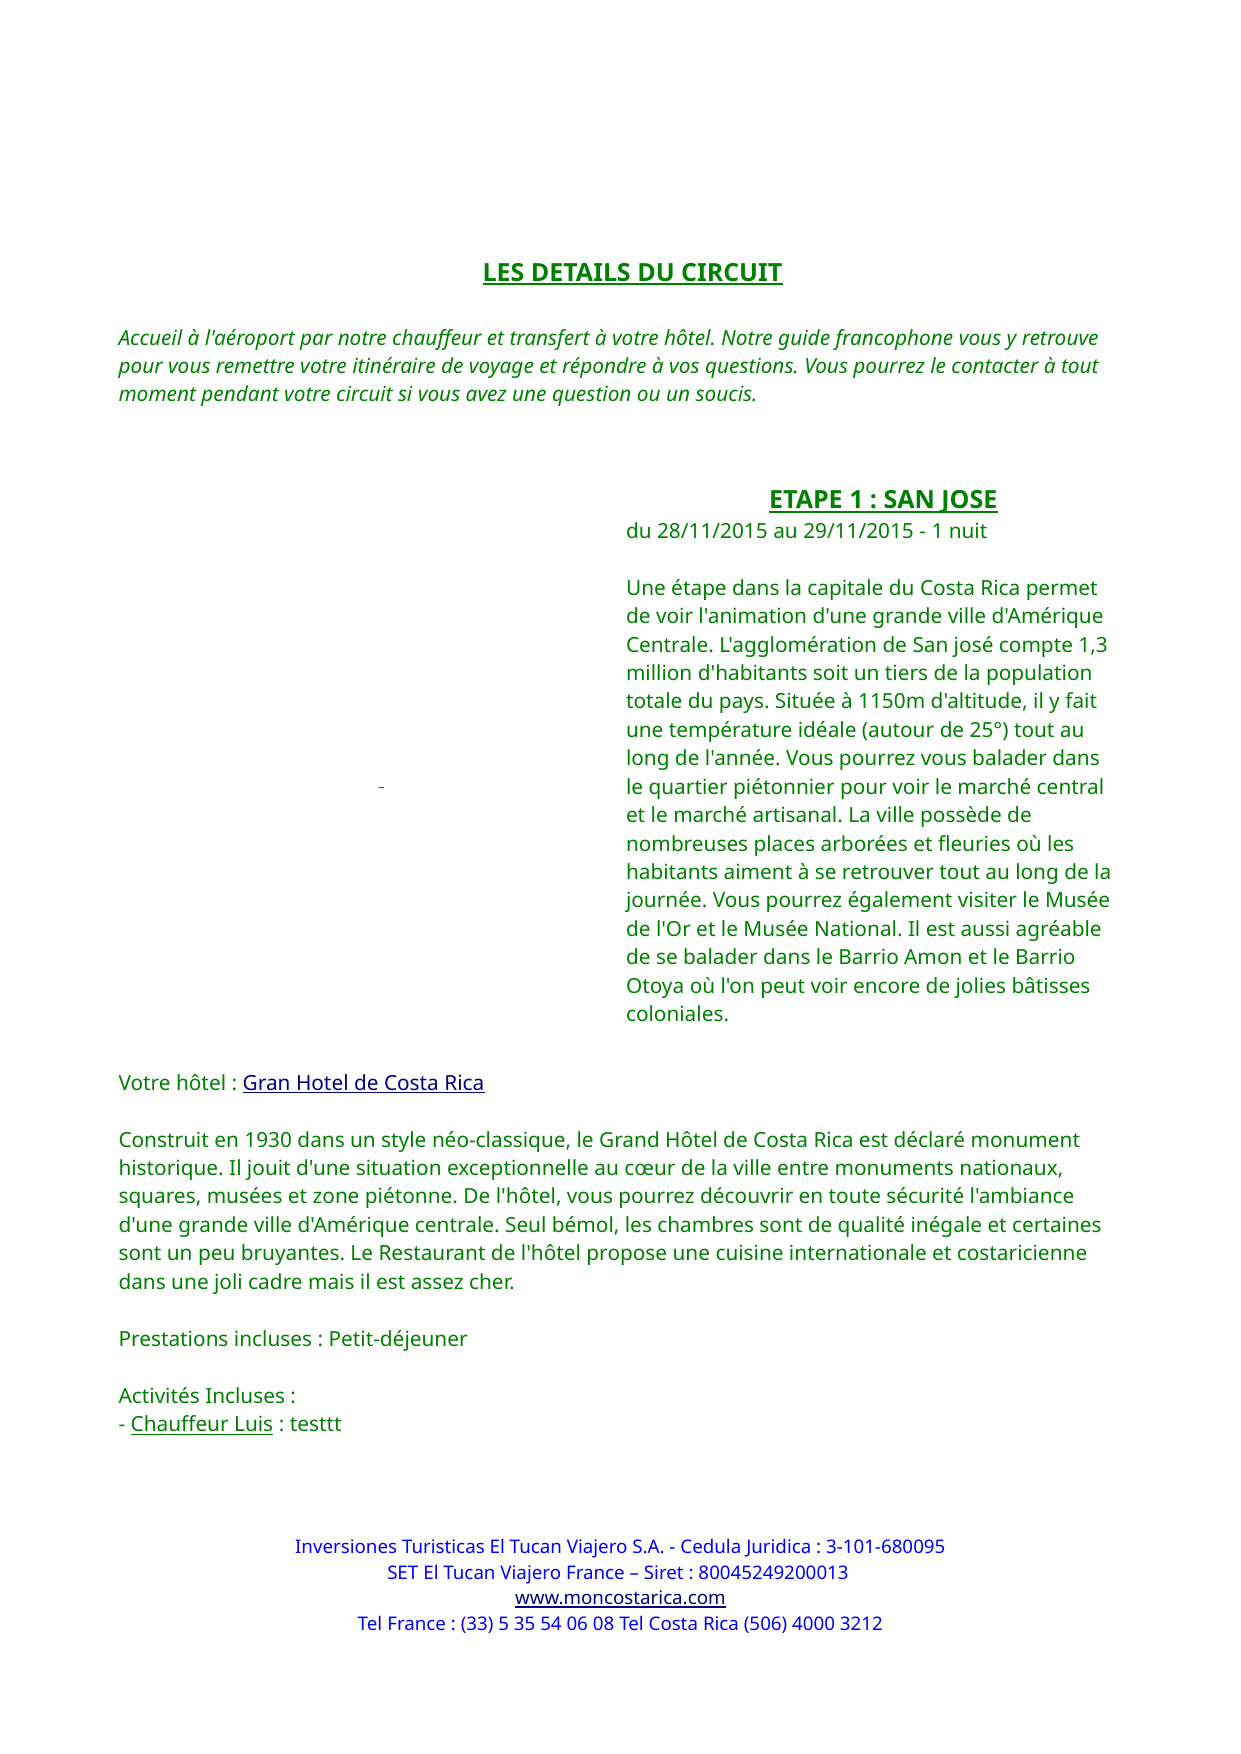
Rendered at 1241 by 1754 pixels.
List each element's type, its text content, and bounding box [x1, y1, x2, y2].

text LES DETAILS DU CIRCUIT [118, 254, 1146, 289]
table_header ETAPE 1 : SAN JOSE du 28/11/2015 au 29/11/2015 - 1 nuit Une étape dans la capitale du Costa Rica permet de voir l'animation d'une grande ville d'Amérique Centrale. L'agglomération de San josé compte 1,3 million d'habitants soit un tiers de la population totale du pays. Située à 1150m d'altitude, il y fait une température idéale (autour de 25°) tout au long de l'année. Vous pourrez vous balader dans le quartier piétonnier pour voir le marché central et le marché artisanal. La ville possède de nombreuses places arborées et fleuries où les habitants aiment à se retrouver tout au long de la journée. Vous pourrez également visiter le Musée de l'Or et le Musée National. Il est aussi agréable de se balader dans le Barrio Amon et le Barrio Otoya où l'on peut voir encore de jolies bâtisses coloniales. [620, 476, 1122, 1033]
text - Chauffeur Luis : testtt [118, 1409, 1122, 1438]
text Prestations incluses : Petit-déjeuner [118, 1324, 1122, 1353]
text Construit en 1930 dans un style néo-classique, le Grand Hôtel de Costa Rica est déclaré monument historique. Il jouit d'une situation exceptionnelle au cœur de la ville entre monuments nationaux, squares, musées et zone piétonne. De l'hôtel, vous pourrez découvrir en toute sécurité l'ambiance d'une grande ville d'Amérique centrale. Seul bémol, les chambres sont de qualité inégale et certaines sont un peu bruyantes. Le Restaurant de l'hôtel propose une cuisine internationale et costaricienne dans une joli cadre mais il est assez cher. [118, 1125, 1122, 1295]
text Activités Incluses : [118, 1381, 1122, 1409]
text Accueil à l'aéroport par notre chauffeur et transfert à votre hôtel. Notre guide francophone vous y retrouve pour vous remettre votre itinéraire de voyage et répondre à vos questions. Vous pourrez le contacter à tout moment pendant votre circuit si vous avez une question ou un soucis. [118, 323, 1146, 408]
table_header [118, 476, 620, 1033]
text Votre hôtel : Gran Hotel de Costa Rica [118, 1068, 1122, 1096]
